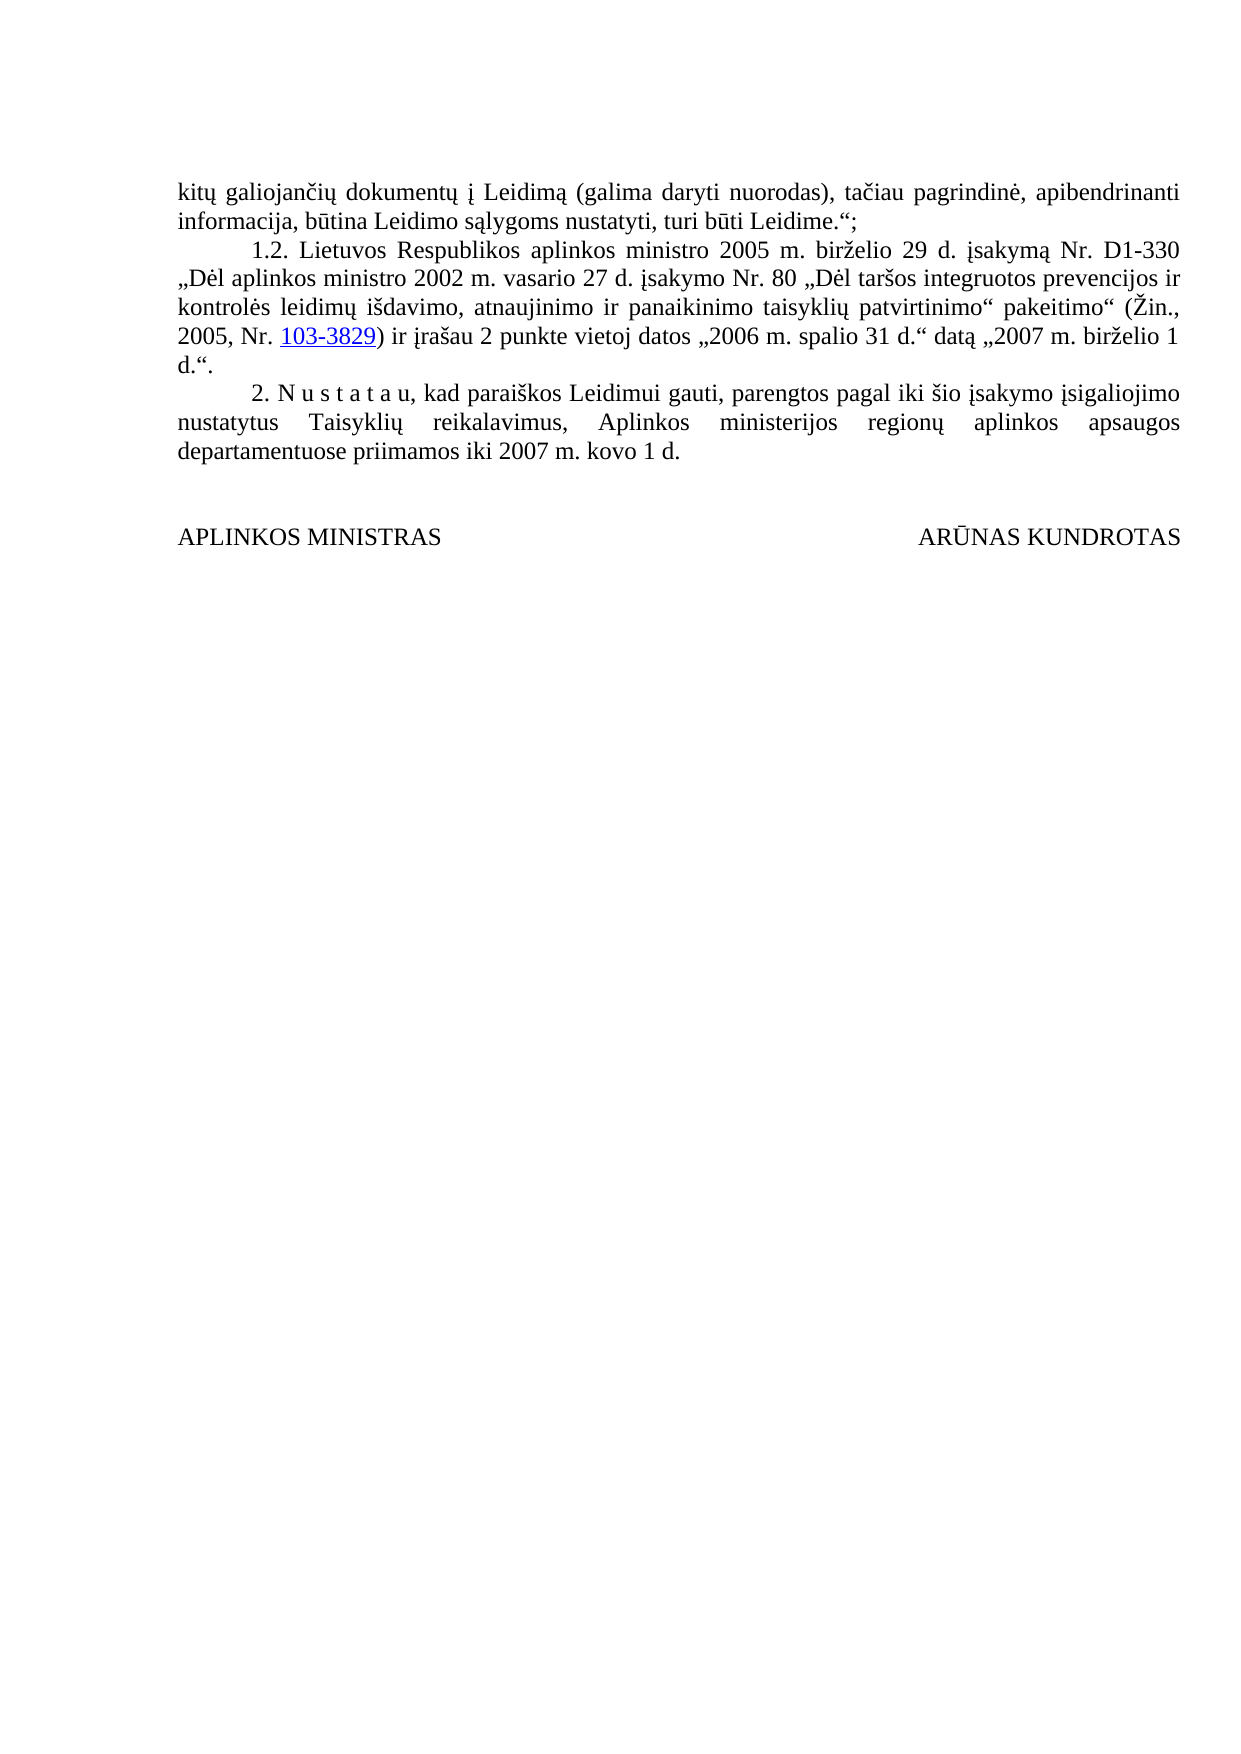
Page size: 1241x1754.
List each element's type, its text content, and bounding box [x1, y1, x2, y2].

text 1.2. Lietuvos Respublikos aplinkos ministro 2005 m. birželio 29 d. įsakymą Nr. D1-330 „Dėl aplinkos ministro 2002 m. vasario 27 d. įsakymo Nr. 80 „Dėl taršos integruotos prevencijos ir kontrolės leidimų išdavimo, atnaujinimo ir panaikinimo taisyklių patvirtinimo“ pakeitimo“ (Žin., 2005, Nr. 103-3829) ir įrašau 2 punkte vietoj datos „2006 m. spalio 31 d.“ datą „2007 m. birželio 1 d.“. [177, 235, 1181, 378]
text APLINKOS MINISTRAS ARŪNAS KUNDROTAS [177, 522, 1181, 551]
text 2. Nustatau, kad paraiškos Leidimui gauti, parengtos pagal iki šio įsakymo įsigaliojimo nustatytus Taisyklių reikalavimus, Aplinkos ministerijos regionų aplinkos apsaugos departamentuose priimamos iki 2007 m. kovo 1 d. [177, 378, 1181, 465]
text kitų galiojančių dokumentų į Leidimą (galima daryti nuorodas), tačiau pagrindinė, apibendrinanti informacija, būtina Leidimo sąlygoms nustatyti, turi būti Leidime.“; [177, 177, 1181, 235]
